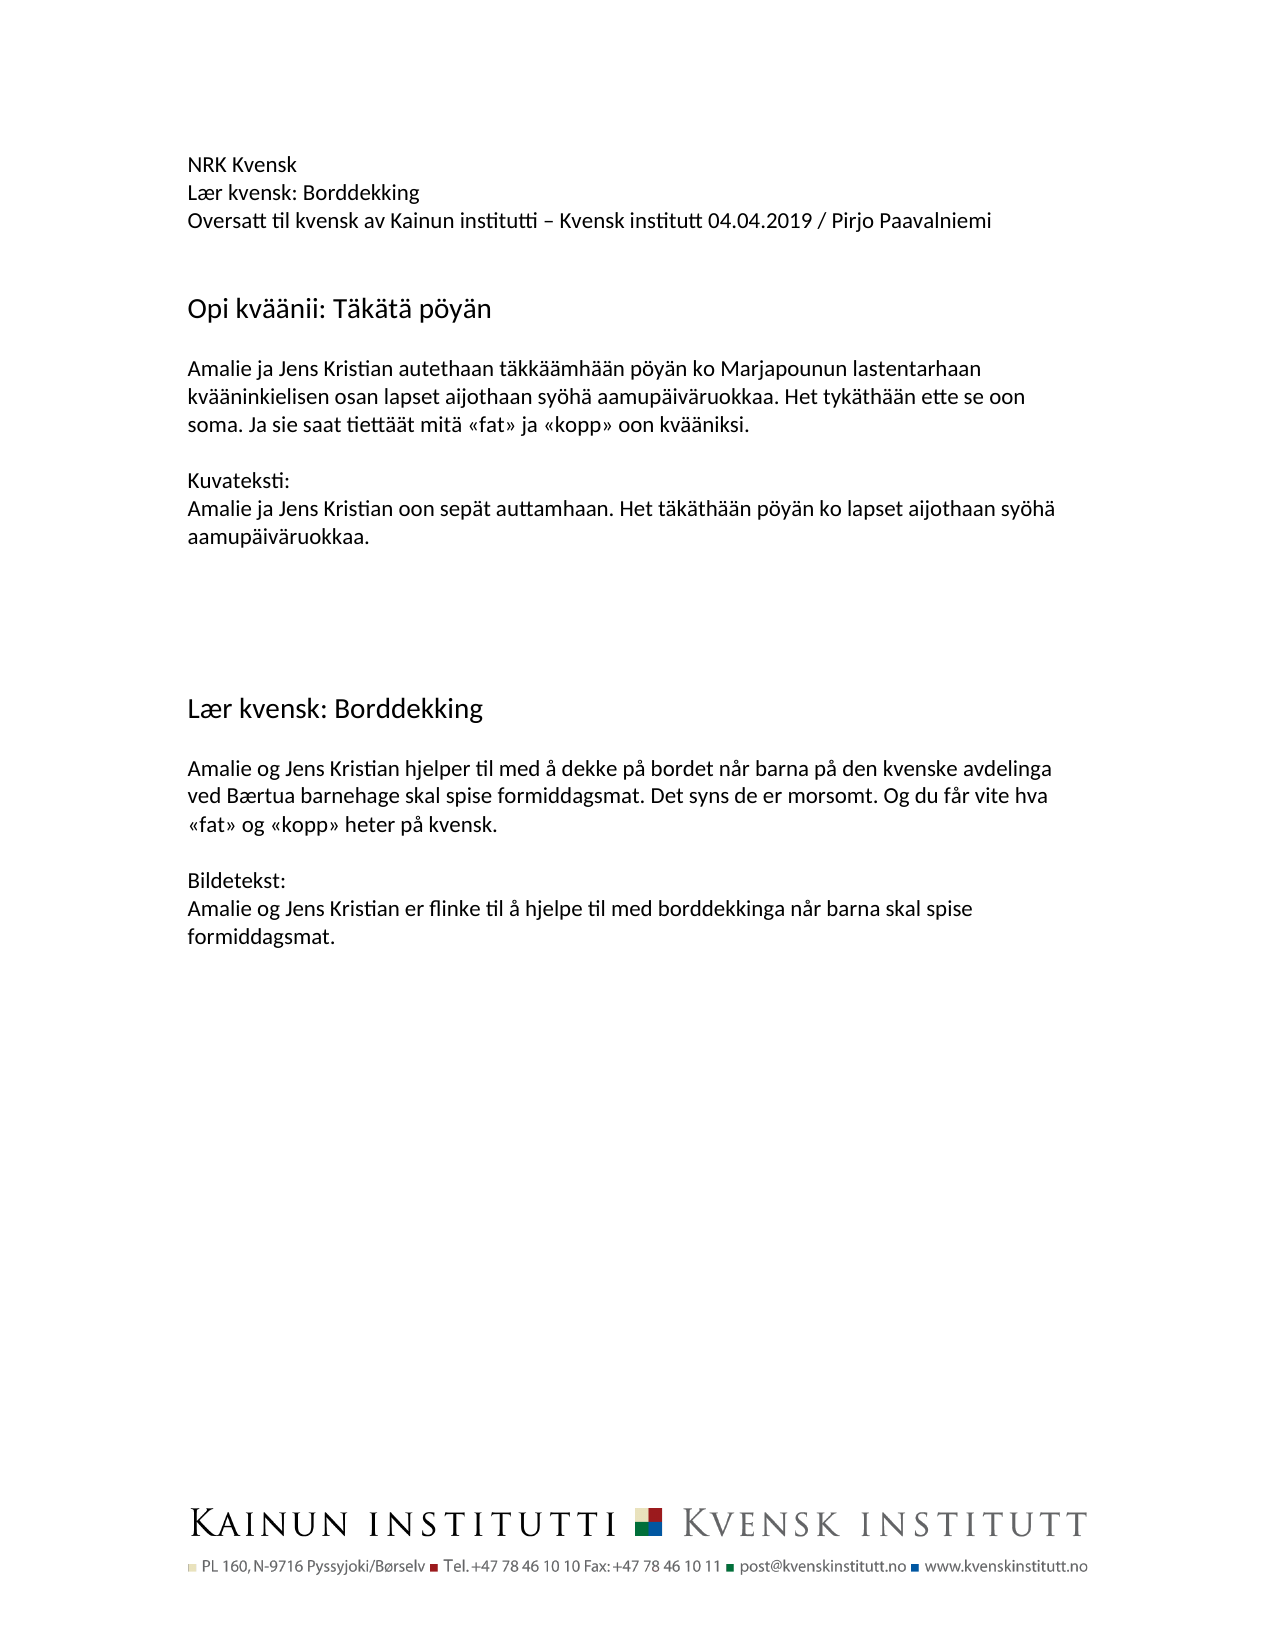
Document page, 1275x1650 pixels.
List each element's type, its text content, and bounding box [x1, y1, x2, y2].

text Amalie og Jens Kristian hjelper til med å dekke på bordet når barna på den kvenske avdelinga ved Bærtua barnehage skal spise formiddagsmat. Det syns de er morsomt. Og du får vite hva «fat» og «kopp» heter på kvensk. [187, 754, 1087, 838]
text Opi kväänii: Täkätä pöyän [187, 290, 1087, 326]
text Lær kvensk: Borddekking [187, 690, 1087, 726]
picture [187, 1508, 1088, 1577]
text Kuvateksti: [187, 466, 1087, 494]
text Amalie ja Jens Kristian autethaan täkkäämhään pöyän ko Marjapounun lastentarhaan kvääninkielisen osan lapset aijothaan syöhä aamupäiväruokkaa. Het tykäthään ette se oon soma. Ja sie saat tiettäät mitä «fat» ja «kopp» oon kvääniksi. [187, 354, 1087, 438]
text NRK Kvensk [187, 150, 1087, 178]
text Bildetekst: [187, 866, 1087, 894]
text Oversatt til kvensk av Kainun institutti – Kvensk institutt 04.04.2019 / Pirjo Paavalniemi [187, 206, 1087, 234]
text Amalie ja Jens Kristian oon sepät auttamhaan. Het täkäthään pöyän ko lapset aijothaan syöhä aamupäiväruokkaa. [187, 494, 1087, 550]
text Amalie og Jens Kristian er flinke til å hjelpe til med borddekkinga når barna skal spise formiddagsmat. [187, 894, 1087, 950]
text Lær kvensk: Borddekking [187, 178, 1087, 206]
